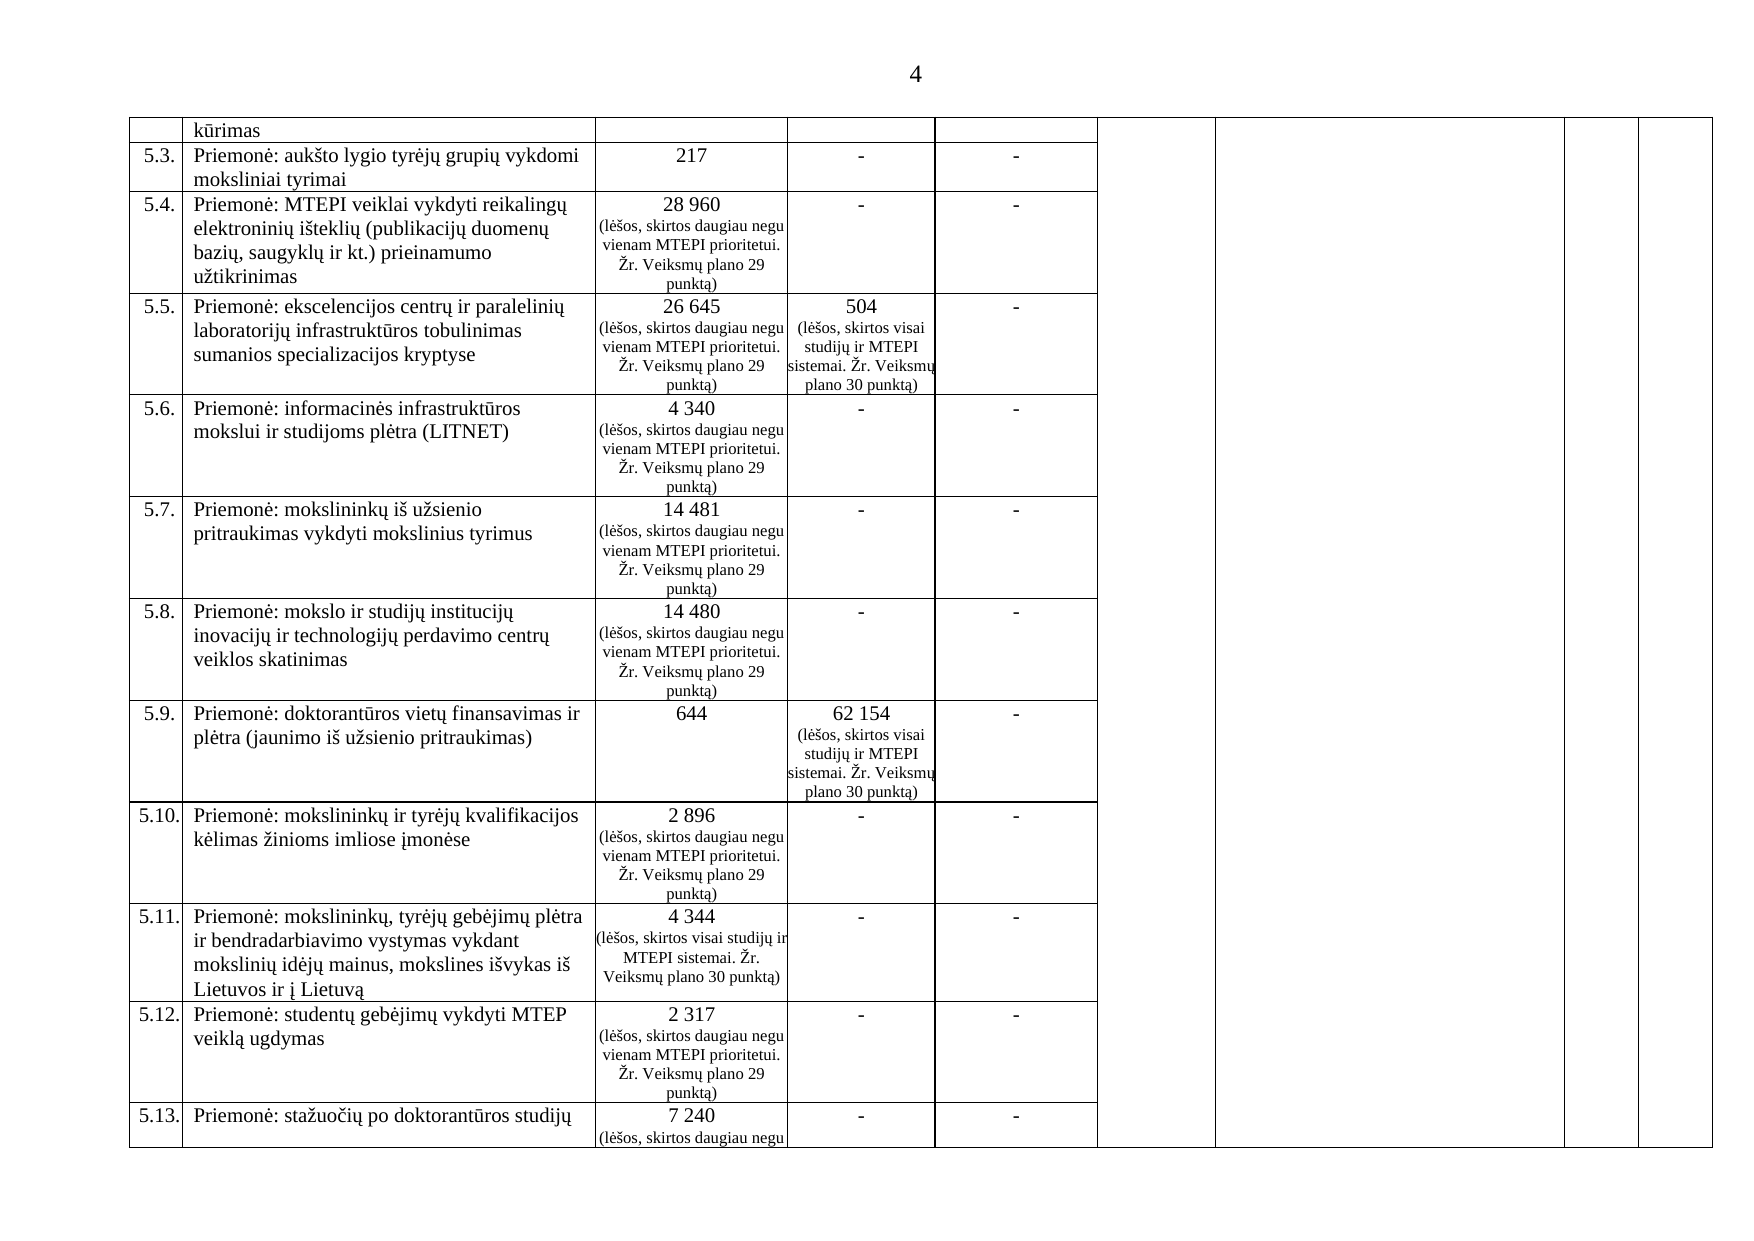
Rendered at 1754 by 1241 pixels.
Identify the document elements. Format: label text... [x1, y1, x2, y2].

table_cell 5.10. [130, 803, 182, 903]
table_cell - [788, 599, 934, 700]
table_cell [1565, 118, 1638, 1147]
table_cell 504 (lėšos, skirtos visai studijų ir MTEPI sistemai. Žr. Veiksmų plano 30 punktą) [788, 294, 934, 394]
table_cell - [788, 1002, 934, 1102]
table_cell 644 [596, 701, 787, 801]
table_cell Priemonė: mokslininkų iš užsienio pritraukimas vykdyti mokslinius tyrimus [183, 497, 595, 598]
table_cell Priemonė: studentų gebėjimų vykdyti MTEP veiklą ugdymas [183, 1002, 595, 1102]
table_cell Priemonė: mokslininkų ir tyrėjų kvalifikacijos kėlimas žinioms imliose įmonėse [183, 803, 595, 903]
table_cell - [936, 118, 1097, 142]
table_cell - [788, 395, 934, 496]
table_cell - [788, 803, 934, 903]
table_cell 5.5. [130, 294, 182, 394]
table_cell - [936, 1103, 1097, 1147]
table_cell - [788, 1103, 934, 1147]
table_cell - [936, 497, 1097, 598]
table_cell kūrimas [183, 118, 595, 142]
table_cell 5.4. [130, 192, 182, 293]
table_cell 5.7. [130, 497, 182, 598]
table_cell Priemonė: ekscelencijos centrų ir paralelinių laboratorijų infrastruktūros tobulinimas sumanios specializacijos kryptyse [183, 294, 595, 394]
table_cell 7 240 (lėšos, skirtos daugiau negu [596, 1103, 787, 1147]
table_cell 14 481 (lėšos, skirtos daugiau negu vienam MTEPI prioritetui. Žr. Veiksmų plano 29 punktą) [596, 497, 787, 598]
table_cell [1216, 118, 1564, 1147]
table_cell - [936, 904, 1097, 1001]
table_cell - [788, 143, 934, 191]
table_cell 5.11. [130, 904, 182, 1001]
table_cell - [788, 118, 934, 142]
table_cell Priemonė: stažuočių po doktorantūros studijų [183, 1103, 595, 1147]
table_cell 14 480 (lėšos, skirtos daugiau negu vienam MTEPI prioritetui. Žr. Veiksmų plano 29 punktą) [596, 599, 787, 700]
table_cell 5.6. [130, 395, 182, 496]
table_cell [1098, 118, 1215, 1147]
table_cell 5.3. [130, 143, 182, 191]
table_cell Priemonė: MTEPI veiklai vykdyti reikalingų elektroninių išteklių (publikacijų duomenų bazių, saugyklų ir kt.) prieinamumo užtikrinimas [183, 192, 595, 293]
table_cell - [936, 701, 1097, 801]
table_cell - [936, 1002, 1097, 1102]
table_cell [130, 118, 182, 142]
table_cell - [788, 904, 934, 1001]
table_cell - [936, 192, 1097, 293]
table_cell - [936, 143, 1097, 191]
table_cell [1639, 118, 1712, 1147]
table_cell - [788, 497, 934, 598]
table_cell Priemonė: mokslininkų, tyrėjų gebėjimų plėtra ir bendradarbiavimo vystymas vykdant mokslinių idėjų mainus, mokslines išvykas iš Lietuvos ir į Lietuvą [183, 904, 595, 1001]
table_cell 217 [596, 143, 787, 191]
table_cell 28 960 (lėšos, skirtos daugiau negu vienam MTEPI prioritetui. Žr. Veiksmų plano 29 punktą) [596, 192, 787, 293]
table_cell - [936, 395, 1097, 496]
table_cell 4 340 (lėšos, skirtos daugiau negu vienam MTEPI prioritetui. Žr. Veiksmų plano 29 punktą) [596, 395, 787, 496]
table_cell 2 317 (lėšos, skirtos daugiau negu vienam MTEPI prioritetui. Žr. Veiksmų plano 29 punktą) [596, 1002, 787, 1102]
table_cell 62 154 (lėšos, skirtos visai studijų ir MTEPI sistemai. Žr. Veiksmų plano 30 punktą) [788, 701, 934, 801]
table_cell 5.12. [130, 1002, 182, 1102]
table_cell 4 344 (lėšos, skirtos visai studijų ir MTEPI sistemai. Žr. Veiksmų plano 30 punktą) [596, 904, 787, 1001]
table_cell 5.8. [130, 599, 182, 700]
table_cell Priemonė: mokslo ir studijų institucijų inovacijų ir technologijų perdavimo centrų veiklos skatinimas [183, 599, 595, 700]
table_cell Priemonė: informacinės infrastruktūros mokslui ir studijoms plėtra (LITNET) [183, 395, 595, 496]
table_cell [596, 118, 787, 142]
table_cell - [936, 294, 1097, 394]
table_cell - [788, 192, 934, 293]
table_cell 2 896 (lėšos, skirtos daugiau negu vienam MTEPI prioritetui. Žr. Veiksmų plano 29 punktą) [596, 803, 787, 903]
table_cell Priemonė: aukšto lygio tyrėjų grupių vykdomi moksliniai tyrimai [183, 143, 595, 191]
table_cell - [936, 803, 1097, 903]
table_cell - [936, 599, 1097, 700]
table_cell Priemonė: doktorantūros vietų finansavimas ir plėtra (jaunimo iš užsienio pritraukimas) [183, 701, 595, 801]
table_cell 5.13. [130, 1103, 182, 1147]
table_cell 26 645 (lėšos, skirtos daugiau negu vienam MTEPI prioritetui. Žr. Veiksmų plano 29 punktą) [596, 294, 787, 394]
table_cell 5.9. [130, 701, 182, 801]
